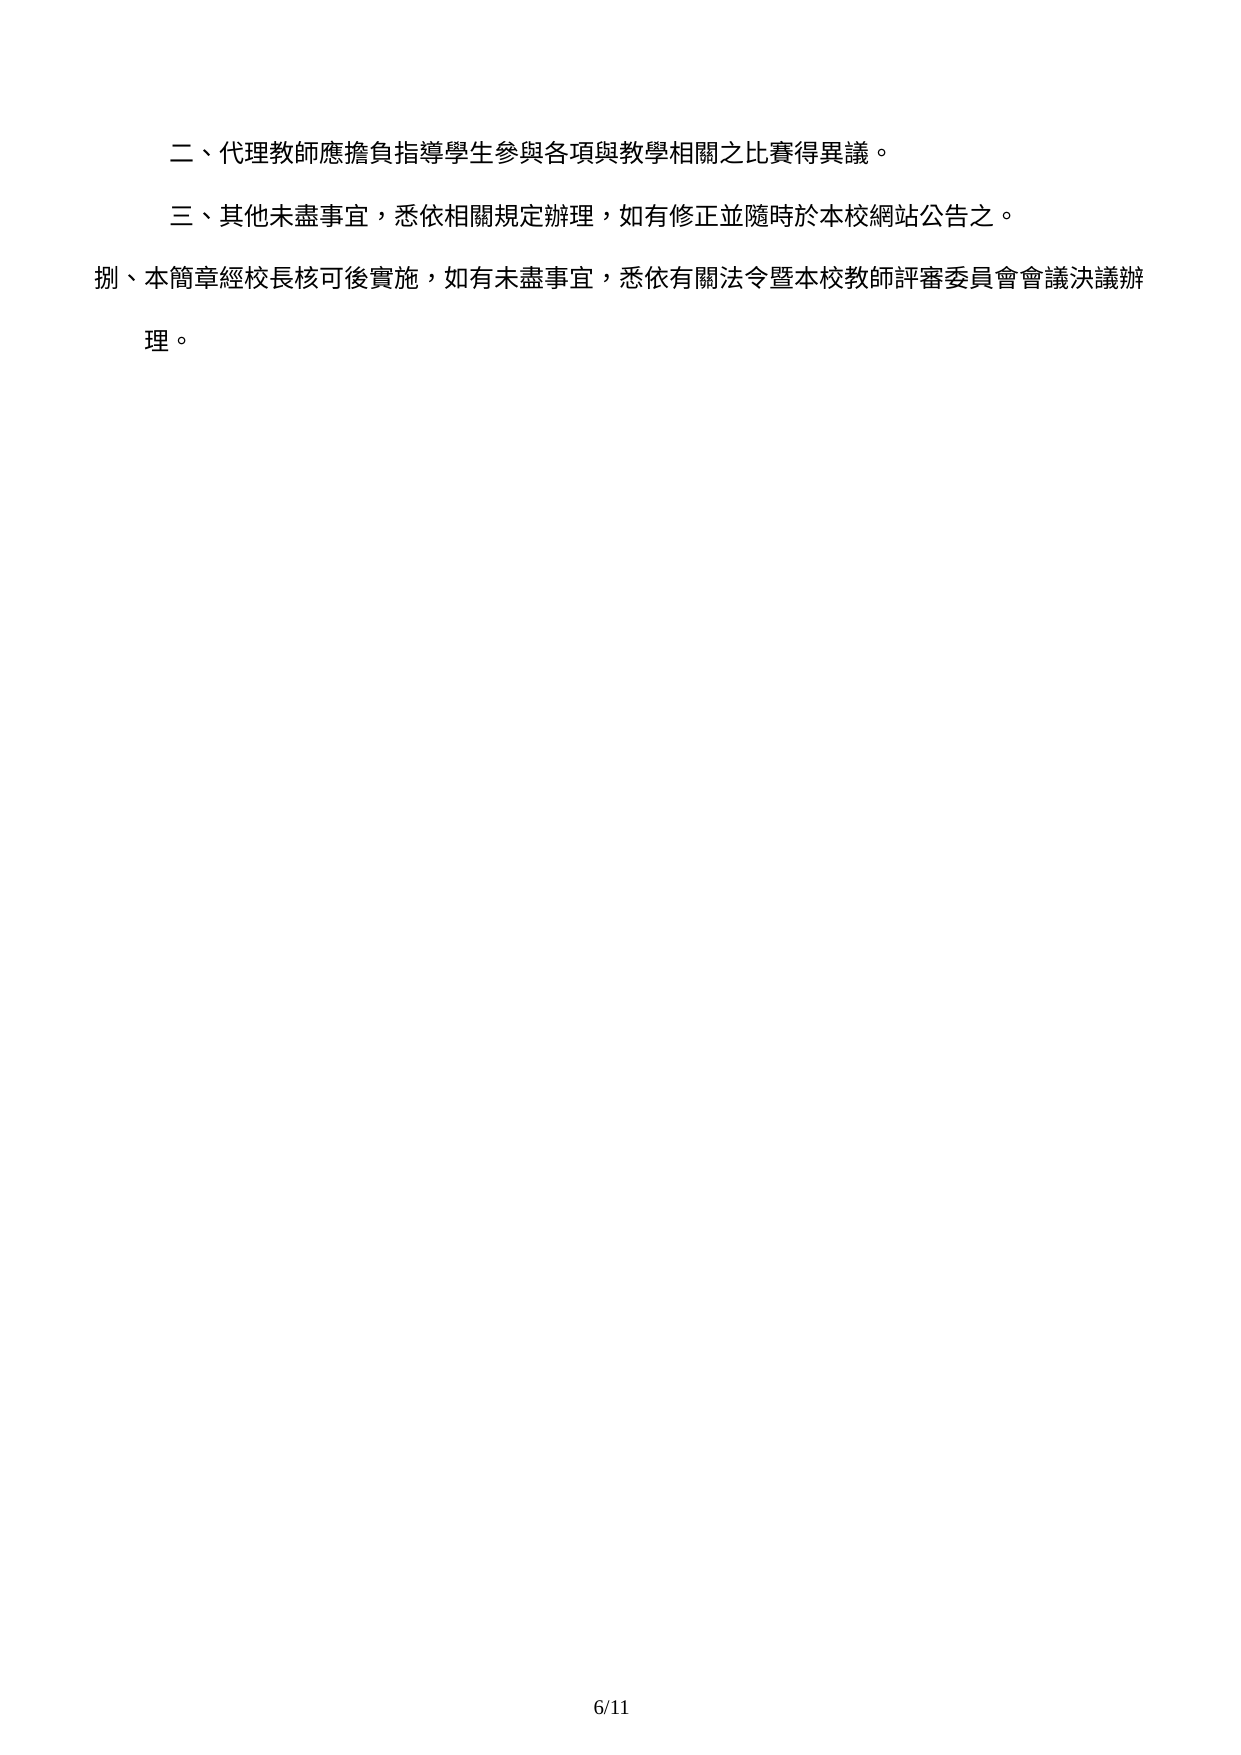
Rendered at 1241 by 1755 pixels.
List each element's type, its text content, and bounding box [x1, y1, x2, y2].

text 二、代理教師應擔負指導學生參與各項與教學相關之比賽得異議。 [94, 110, 1167, 173]
text 捌、本簡章經校長核可後實施，如有未盡事宜，悉依有關法令暨本校教師評審委員會會議決議辦理。 [94, 235, 1167, 360]
text 三、其他未盡事宜，悉依相關規定辦理，如有修正並隨時於本校網站公告之。 [94, 173, 1167, 235]
